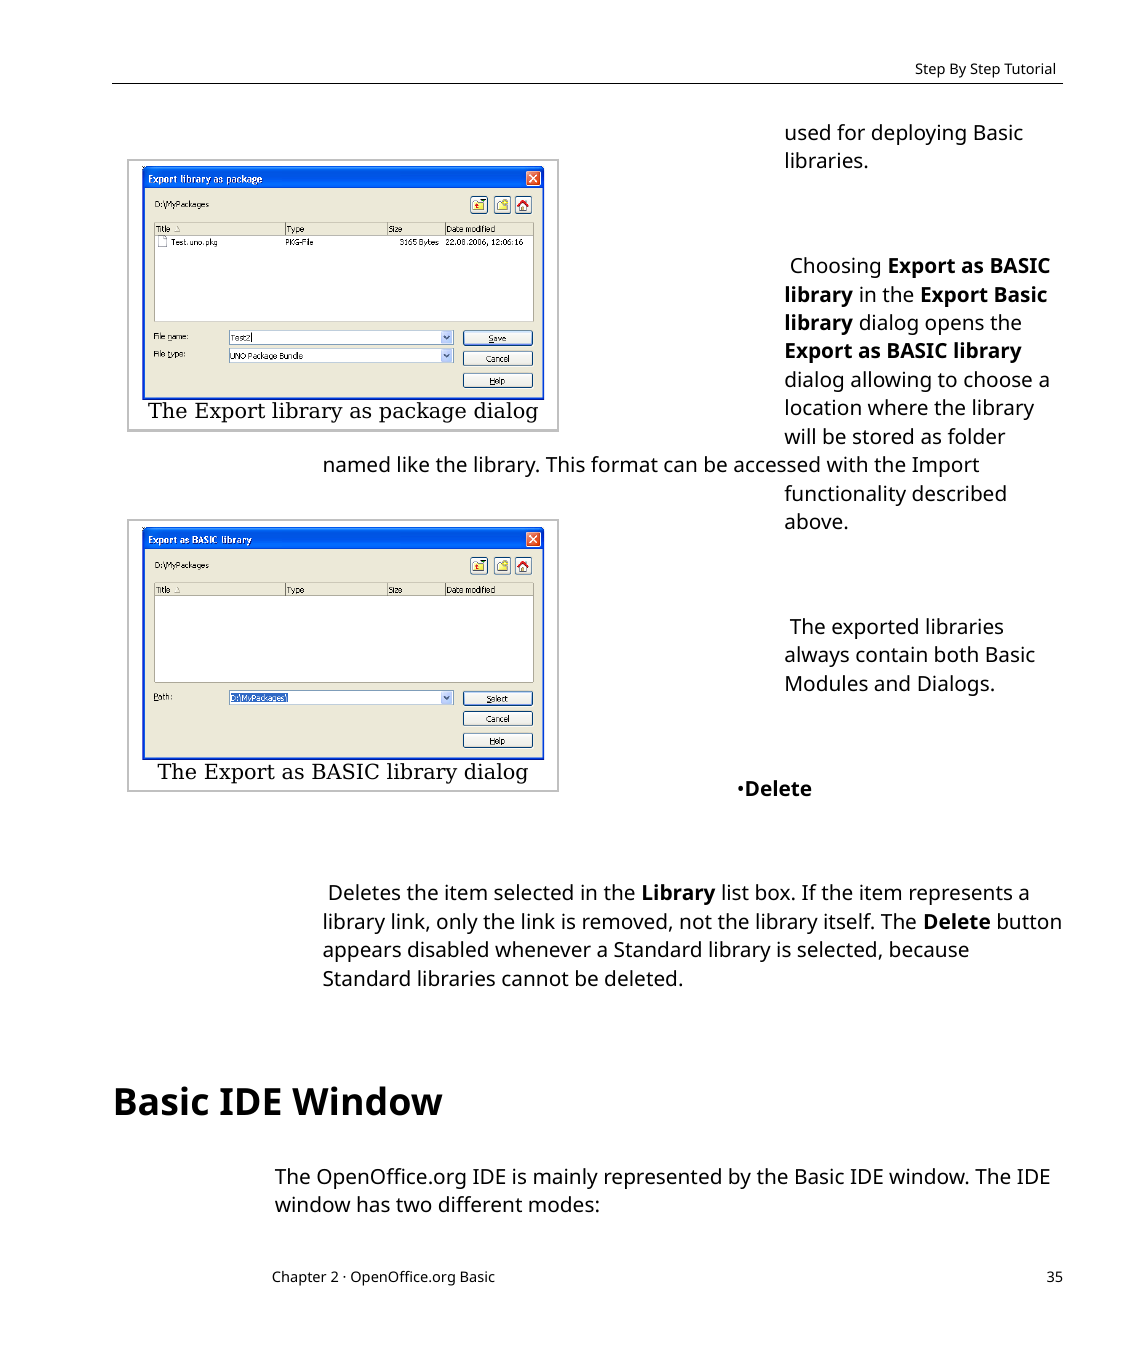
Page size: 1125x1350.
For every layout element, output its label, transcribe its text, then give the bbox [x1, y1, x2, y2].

list The Export library as package dialog [135, 167, 551, 423]
list The Export as BASIC library dialog [135, 527, 551, 784]
list Choosing Export as BASIC library in the Export Basic library dialog opens the Export as BASIC library dialog allowing to choose a location where the library will be stored as folder named like the library. This format can be accessed with the Import functionality described above. [322, 251, 1063, 536]
subtitle Basic IDE Window [112, 1075, 1063, 1126]
text The OpenOffice.org IDE is mainly represented by the Basic IDE window. The IDE window has two different modes: [274, 1162, 1063, 1219]
picture [142, 527, 545, 760]
list Delete [274, 774, 1063, 802]
list This dialog allows to chose between two export formats. Choosing Export as package and clicking OK opens the Export library as package file dialog allowing to save the library in the UNO package bundle format that can be easily imported from other OpenOffice.org installations using the Package Manager available in the Tools menu. So this format should be used for deploying Basic libraries. [322, 118, 1063, 175]
list Deletes the item selected in the Library list box. If the item represents a library link, only the link is removed, not the library itself. The Delete button appears disabled whenever a Standard library is selected, because Standard libraries cannot be deleted. [322, 878, 1063, 992]
list The exported libraries always contain both Basic Modules and Dialogs. [559, 612, 1063, 697]
picture [142, 166, 545, 400]
